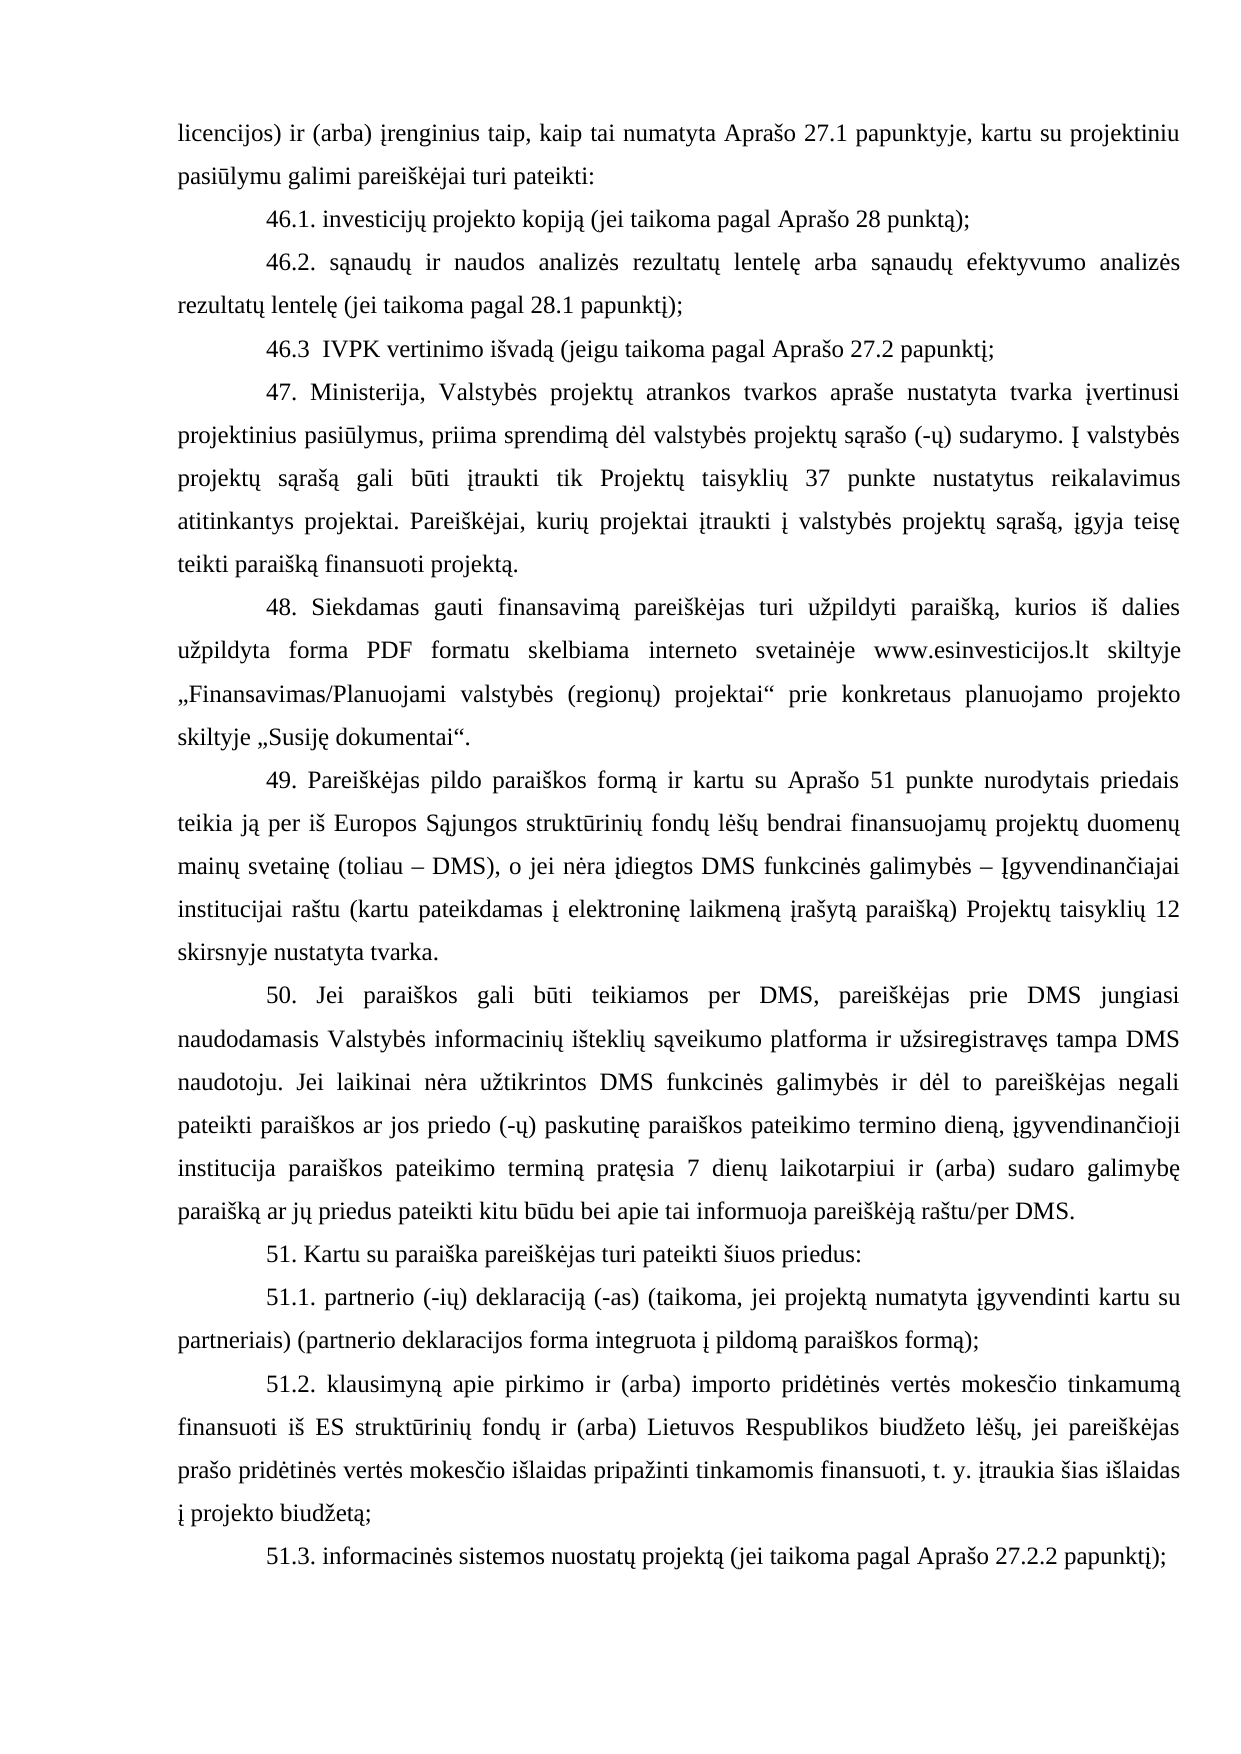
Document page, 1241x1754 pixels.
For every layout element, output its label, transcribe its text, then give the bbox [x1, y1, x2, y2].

text 46.3 IVPK vertinimo išvadą (jeigu taikoma pagal Aprašo 27.2 papunktį; [177, 334, 1181, 362]
text 50. Jei paraiškos gali būti teikiamos per DMS, pareiškėjas prie DMS jungiasi naudodamasis Valstybės informacinių išteklių sąveikumo platforma ir užsiregistravęs tampa DMS naudotoju. Jei laikinai nėra užtikrintos DMS funkcinės galimybės ir dėl to pareiškėjas negali pateikti paraiškos ar jos priedo (-ų) paskutinę paraiškos pateikimo termino dieną, įgyvendinančioji institucija paraiškos pateikimo terminą pratęsia 7 dienų laikotarpiui ir (arba) sudaro galimybę paraišką ar jų priedus pateikti kitu būdu bei apie tai informuoja pareiškėją raštu/per DMS. [177, 981, 1181, 1225]
text 51.2. klausimyną apie pirkimo ir (arba) importo pridėtinės vertės mokesčio tinkamumą finansuoti iš ES struktūrinių fondų ir (arba) Lietuvos Respublikos biudžeto lėšų, jei pareiškėjas prašo pridėtinės vertės mokesčio išlaidas pripažinti tinkamomis finansuoti, t. y. įtraukia šias išlaidas į projekto biudžetą; [177, 1369, 1181, 1527]
text 46.2. sąnaudų ir naudos analizės rezultatų lentelę arba sąnaudų efektyvumo analizės rezultatų lentelę (jei taikoma pagal 28.1 papunktį); [177, 247, 1181, 319]
text licencijos) ir (arba) įrenginius taip, kaip tai numatyta Aprašo 27.1 papunktyje, kartu su projektiniu pasiūlymu galimi pareiškėjai turi pateikti: [177, 118, 1181, 190]
text 51. Kartu su paraiška pareiškėjas turi pateikti šiuos priedus: [177, 1239, 1181, 1268]
text 51.3. informacinės sistemos nuostatų projektą (jei taikoma pagal Aprašo 27.2.2 papunktį); [177, 1541, 1181, 1570]
text 46.1. investicijų projekto kopiją (jei taikoma pagal Aprašo 28 punktą); [177, 204, 1181, 233]
text 47. Ministerija, Valstybės projektų atrankos tvarkos apraše nustatyta tvarka įvertinusi projektinius pasiūlymus, priima sprendimą dėl valstybės projektų sąrašo (-ų) sudarymo. Į valstybės projektų sąrašą gali būti įtraukti tik Projektų taisyklių 37 punkte nustatytus reikalavimus atitinkantys projektai. Pareiškėjai, kurių projektai įtraukti į valstybės projektų sąrašą, įgyja teisę teikti paraišką finansuoti projektą. [177, 377, 1181, 578]
text 51.1. partnerio (-ių) deklaraciją (-as) (taikoma, jei projektą numatyta įgyvendinti kartu su partneriais) (partnerio deklaracijos forma integruota į pildomą paraiškos formą); [177, 1282, 1181, 1354]
text 48. Siekdamas gauti finansavimą pareiškėjas turi užpildyti paraišką, kurios iš dalies užpildyta forma PDF formatu skelbiama interneto svetainėje www.esinvesticijos.lt skiltyje „Finansavimas/Planuojami valstybės (regionų) projektai“ prie konkretaus planuojamo projekto skiltyje „Susiję dokumentai“. [177, 592, 1181, 751]
text 49. Pareiškėjas pildo paraiškos formą ir kartu su Aprašo 51 punkte nurodytais priedais teikia ją per iš Europos Sąjungos struktūrinių fondų lėšų bendrai finansuojamų projektų duomenų mainų svetainę (toliau – DMS), o jei nėra įdiegtos DMS funkcinės galimybės – Įgyvendinančiajai institucijai raštu (kartu pateikdamas į elektroninę laikmeną įrašytą paraišką) Projektų taisyklių 12 skirsnyje nustatyta tvarka. [177, 765, 1181, 966]
